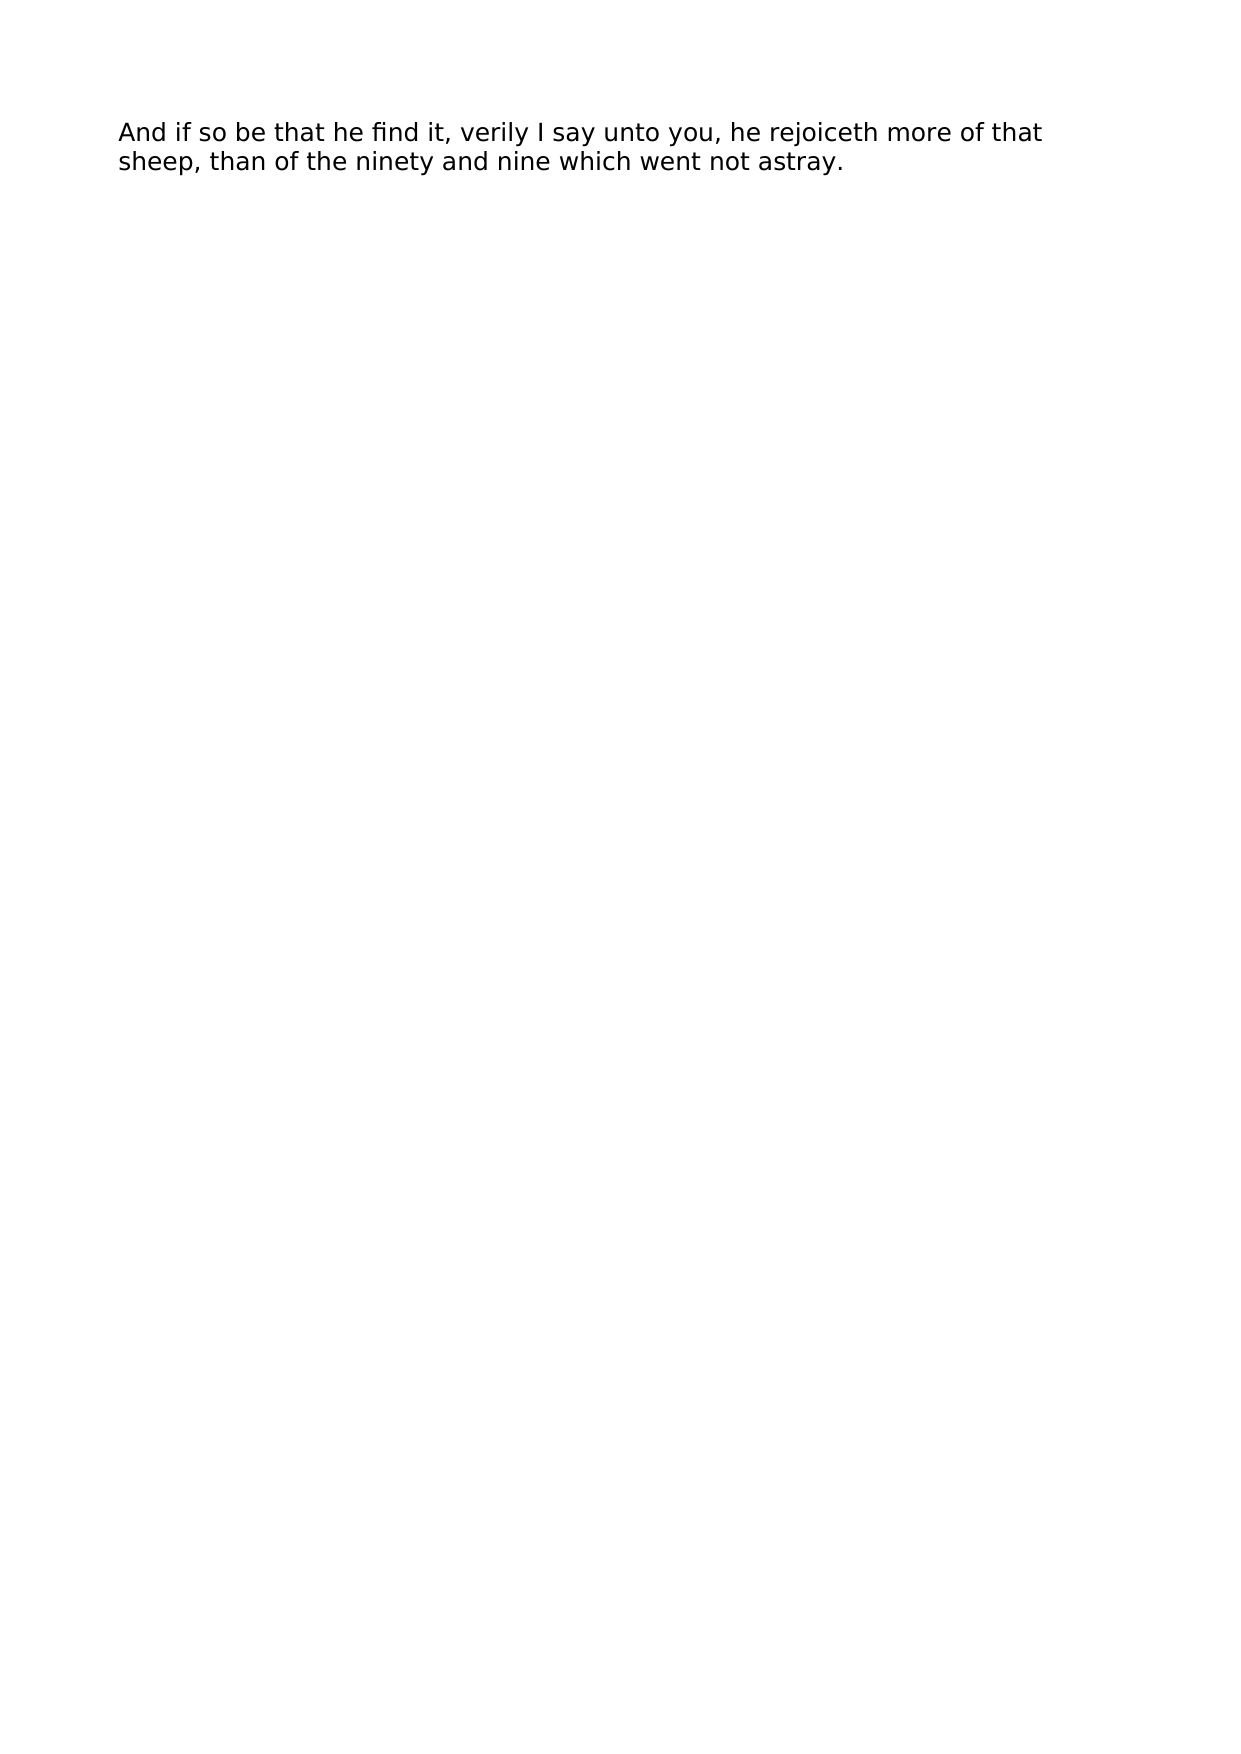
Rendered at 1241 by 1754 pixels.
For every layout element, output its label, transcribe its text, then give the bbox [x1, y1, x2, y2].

text And if so be that he find it, verily I say unto you, he rejoiceth more of that sheep, than of the ninety and nine which went not astray. [118, 118, 1122, 176]
